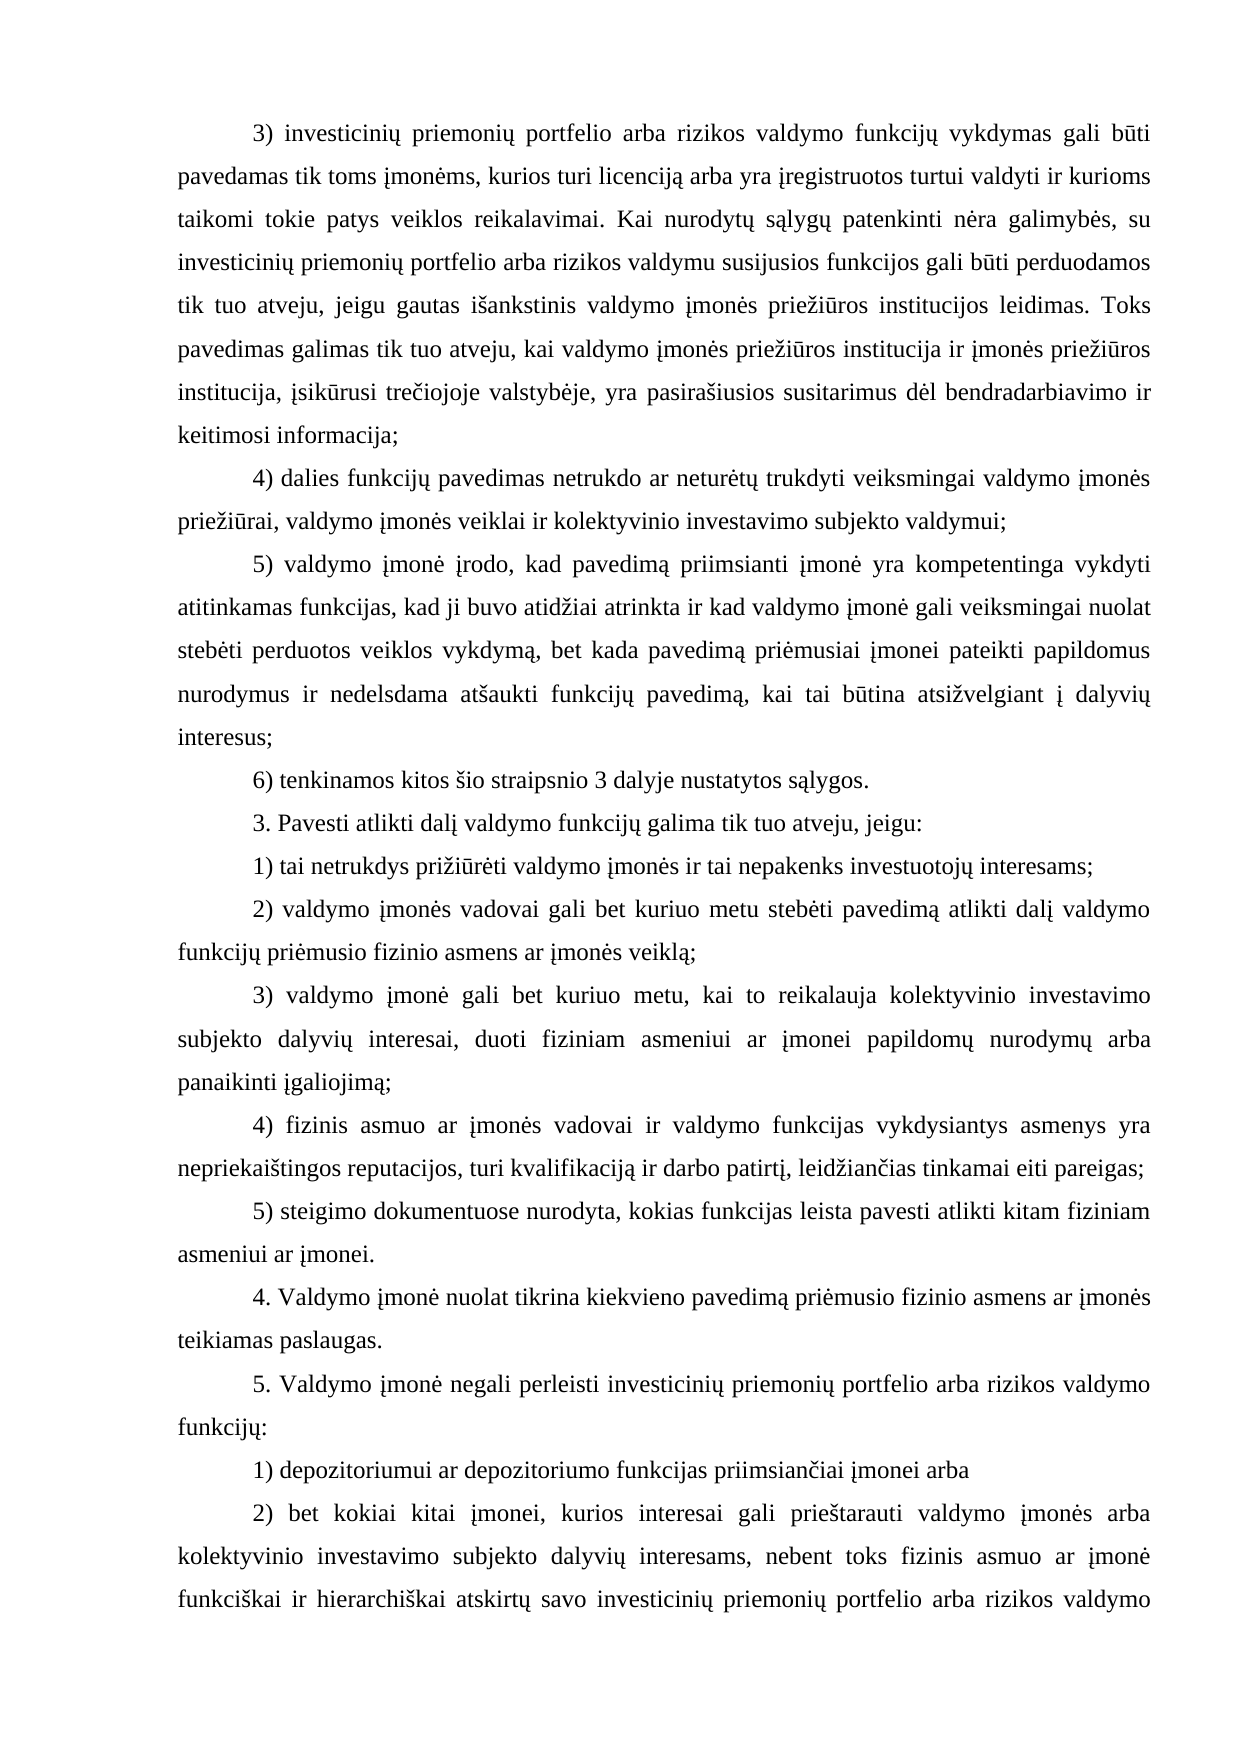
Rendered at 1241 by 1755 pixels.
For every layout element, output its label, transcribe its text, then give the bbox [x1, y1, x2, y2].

text 3) valdymo įmonė gali bet kuriuo metu, kai to reikalauja kolektyvinio investavimo subjekto dalyvių interesai, duoti fiziniam asmeniui ar įmonei papildomų nurodymų arba panaikinti įgaliojimą; [177, 981, 1152, 1096]
text 5) valdymo įmonė įrodo, kad pavedimą priimsianti įmonė yra kompetentinga vykdyti atitinkamas funkcijas, kad ji buvo atidžiai atrinkta ir kad valdymo įmonė gali veiksmingai nuolat stebėti perduotos veiklos vykdymą, bet kada pavedimą priėmusiai įmonei pateikti papildomus nurodymus ir nedelsdama atšaukti funkcijų pavedimą, kai tai būtina atsižvelgiant į dalyvių interesus; [177, 549, 1152, 751]
text 2) valdymo įmonės vadovai gali bet kuriuo metu stebėti pavedimą atlikti dalį valdymo funkcijų priėmusio fizinio asmens ar įmonės veiklą; [177, 894, 1152, 966]
text 1) depozitoriumui ar depozitoriumo funkcijas priimsiančiai įmonei arba [177, 1455, 1152, 1484]
text 3) investicinių priemonių portfelio arba rizikos valdymo funkcijų vykdymas gali būti pavedamas tik toms įmonėms, kurios turi licenciją arba yra įregistruotos turtui valdyti ir kurioms taikomi tokie patys veiklos reikalavimai. Kai nurodytų sąlygų patenkinti nėra galimybės, su investicinių priemonių portfelio arba rizikos valdymu susijusios funkcijos gali būti perduodamos tik tuo atveju, jeigu gautas išankstinis valdymo įmonės priežiūros institucijos leidimas. Toks pavedimas galimas tik tuo atveju, kai valdymo įmonės priežiūros institucija ir įmonės priežiūros institucija, įsikūrusi trečiojoje valstybėje, yra pasirašiusios susitarimus dėl bendradarbiavimo ir keitimosi informacija; [177, 118, 1152, 449]
text 6) tenkinamos kitos šio straipsnio 3 dalyje nustatytos sąlygos. [177, 765, 1152, 794]
text 1) tai netrukdys prižiūrėti valdymo įmonės ir tai nepakenks investuotojų interesams; [177, 851, 1152, 880]
text 5. Valdymo įmonė negali perleisti investicinių priemonių portfelio arba rizikos valdymo funkcijų: [177, 1369, 1152, 1441]
text 4. Valdymo įmonė nuolat tikrina kiekvieno pavedimą priėmusio fizinio asmens ar įmonės teikiamas paslaugas. [177, 1282, 1152, 1354]
text 3. Pavesti atlikti dalį valdymo funkcijų galima tik tuo atveju, jeigu: [177, 808, 1152, 837]
text 5) steigimo dokumentuose nurodyta, kokias funkcijas leista pavesti atlikti kitam fiziniam asmeniui ar įmonei. [177, 1196, 1152, 1268]
text 2) bet kokiai kitai įmonei, kurios interesai gali prieštarauti valdymo įmonės arba kolektyvinio investavimo subjekto dalyvių interesams, nebent toks fizinis asmuo ar įmonė funkciškai ir hierarchiškai atskirtų savo investicinių priemonių portfelio arba rizikos valdymo [177, 1498, 1152, 1613]
text 4) dalies funkcijų pavedimas netrukdo ar neturėtų trukdyti veiksmingai valdymo įmonės priežiūrai, valdymo įmonės veiklai ir kolektyvinio investavimo subjekto valdymui; [177, 463, 1152, 535]
text 4) fizinis asmuo ar įmonės vadovai ir valdymo funkcijas vykdysiantys asmenys yra nepriekaištingos reputacijos, turi kvalifikaciją ir darbo patirtį, leidžiančias tinkamai eiti pareigas; [177, 1110, 1152, 1182]
